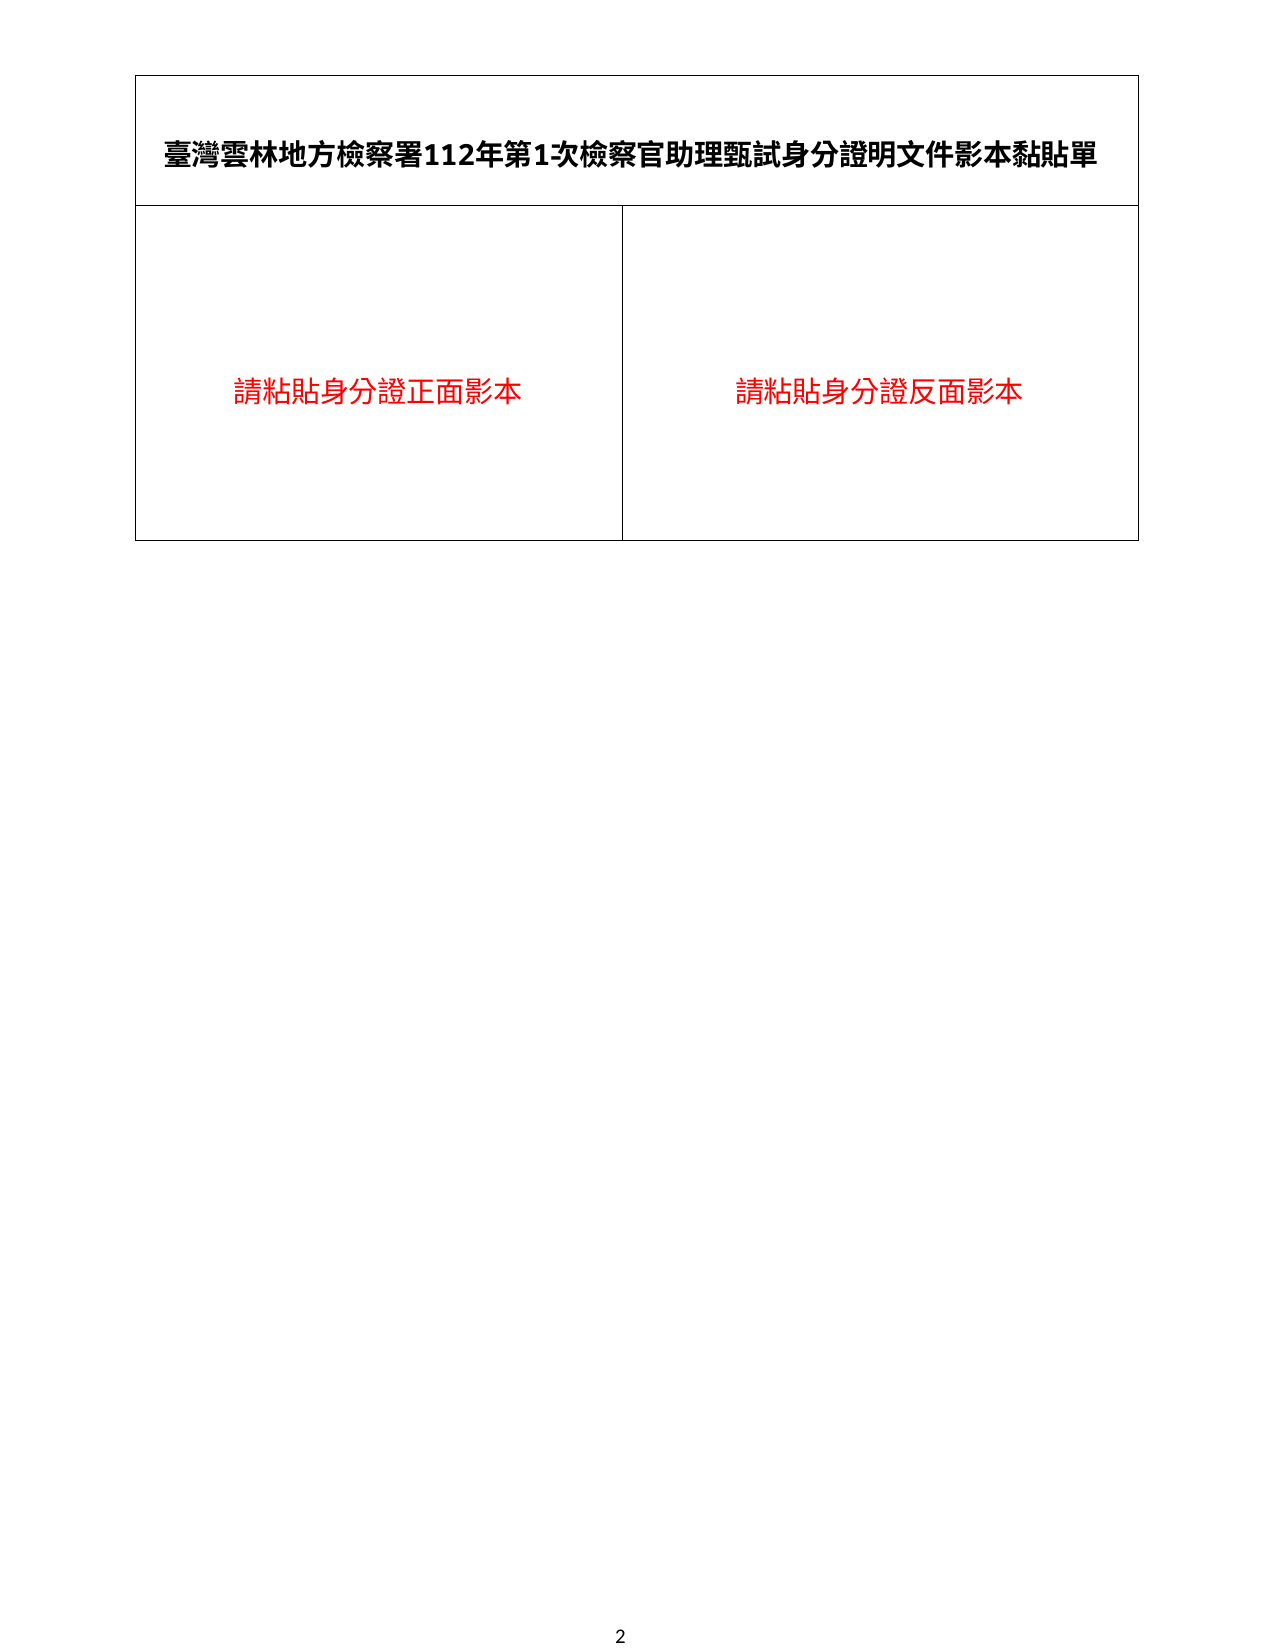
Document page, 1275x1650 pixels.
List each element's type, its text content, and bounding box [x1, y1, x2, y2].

table_cell 請粘貼身分證反面影本 [623, 206, 1138, 540]
table_header 臺灣雲林地方檢察署112年第1次檢察官助理甄試身分證明文件影本黏貼單 [136, 76, 1138, 205]
table_cell 請粘貼身分證正面影本 [136, 206, 622, 540]
